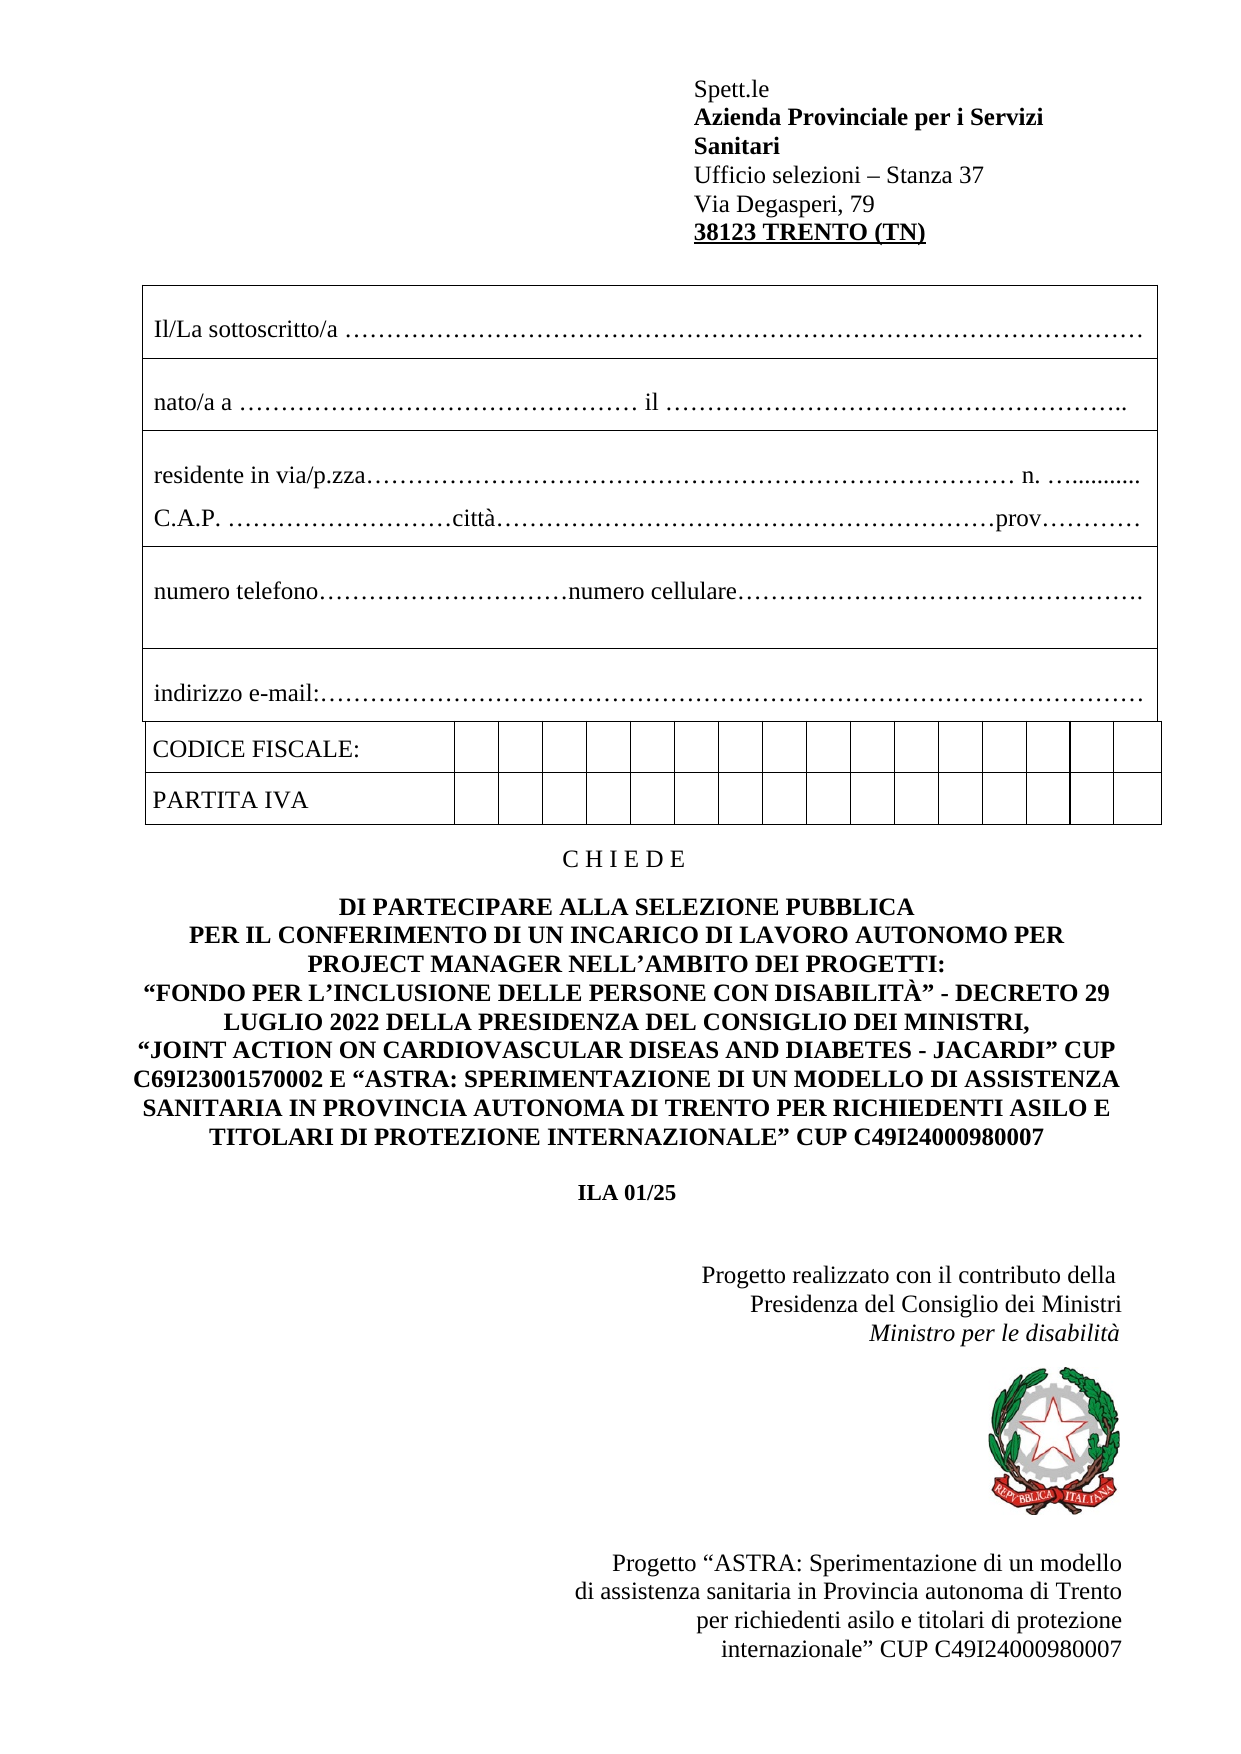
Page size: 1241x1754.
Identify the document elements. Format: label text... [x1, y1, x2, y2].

table_cell [719, 773, 762, 824]
table_cell indirizzo e-mail:……………………………………………………………………………………… [143, 649, 1157, 721]
table_cell [455, 773, 498, 824]
table_cell [587, 722, 630, 772]
text PER IL CONFERIMENTO DI UN INCARICO DI LAVORO AUTONOMO PER PROJECT MANAGER NELL’AMBITO DEI PROGETTI: [131, 921, 1122, 978]
table_cell [1114, 773, 1161, 824]
text per richiedenti asilo e titolari di protezione [131, 1605, 1122, 1634]
table_cell [1027, 773, 1069, 824]
table_cell [851, 722, 894, 772]
table_cell [895, 722, 938, 772]
text internazionale” CUP C49I24000980007 [131, 1634, 1122, 1663]
table_cell nato/a a ………………………………………… il ……………………………………………….. [143, 359, 1157, 430]
text Progetto realizzato con il contributo della [131, 1261, 1122, 1289]
table_cell [499, 722, 542, 772]
text 38123 TRENTO (TN) [694, 217, 1122, 246]
table_cell [807, 773, 850, 824]
text Via Degasperi, 79 [694, 189, 1122, 217]
table_cell [763, 773, 806, 824]
text “FONDO PER L’INCLUSIONE DELLE PERSONE CON DISABILITÀ” - DECRETO 29 LUGLIO 2022 DELLA PRESIDENZA DEL CONSIGLIO DEI MINISTRI, [131, 978, 1122, 1036]
table_cell [675, 773, 718, 824]
table_cell [939, 722, 982, 772]
text Progetto “ASTRA: Sperimentazione di un modello [131, 1548, 1122, 1576]
text “JOINT ACTION ON CARDIOVASCULAR DISEAS AND DIABETES - JACARDI” CUP C69I23001570002 E “ASTRA: SPERIMENTAZIONE DI UN MODELLO DI ASSISTENZA SANITARIA IN PROVINCIA AUTONOMA DI TRENTO PER RICHIEDENTI ASILO E TITOLARI DI PROTEZIONE INTERNAZIONALE” CUP C49I24000980007 [131, 1036, 1122, 1151]
text C H I E D E [131, 844, 1122, 873]
text Azienda Provinciale per i Servizi Sanitari [694, 102, 1131, 160]
text Ufficio selezioni – Stanza 37 [694, 160, 1122, 189]
text ILA 01/25 [131, 1179, 1122, 1206]
table_cell CODICE FISCALE: [146, 722, 454, 772]
table_cell [851, 773, 894, 824]
table_cell [1071, 722, 1113, 772]
table_cell [675, 722, 718, 772]
table_cell [543, 773, 586, 824]
table_cell [1114, 722, 1161, 772]
table_cell [719, 722, 762, 772]
table_cell [543, 722, 586, 772]
text di assistenza sanitaria in Provincia autonoma di Trento [131, 1576, 1122, 1605]
table_cell [631, 722, 674, 772]
table_cell [455, 722, 498, 772]
text Spett.le [694, 74, 1122, 102]
table_cell [587, 773, 630, 824]
table_cell [631, 773, 674, 824]
table_cell [895, 773, 938, 824]
table_cell [983, 722, 1026, 772]
table_cell [1071, 773, 1113, 824]
table_cell [499, 773, 542, 824]
table_cell residente in via/p.zza…………………………………………………………………… n. …........... C.A.P. ………………………città……………………………………………………prov………… [143, 431, 1157, 546]
table_cell numero telefono…………………………numero cellulare…………………………………………. [143, 547, 1157, 648]
table_cell [807, 722, 850, 772]
table_cell [983, 773, 1026, 824]
table_cell PARTITA IVA [146, 773, 454, 824]
text Presidenza del Consiglio dei Ministri [205, 1289, 1122, 1318]
text Ministro per le disabilità [205, 1318, 1122, 1347]
text DI PARTECIPARE ALLA SELEZIONE PUBBLICA [131, 892, 1122, 921]
table_cell [939, 773, 982, 824]
table_cell [763, 722, 806, 772]
table_header Il/La sottoscritto/a …………………………………………………………………………………… [143, 286, 1157, 357]
table_cell [1027, 722, 1069, 772]
